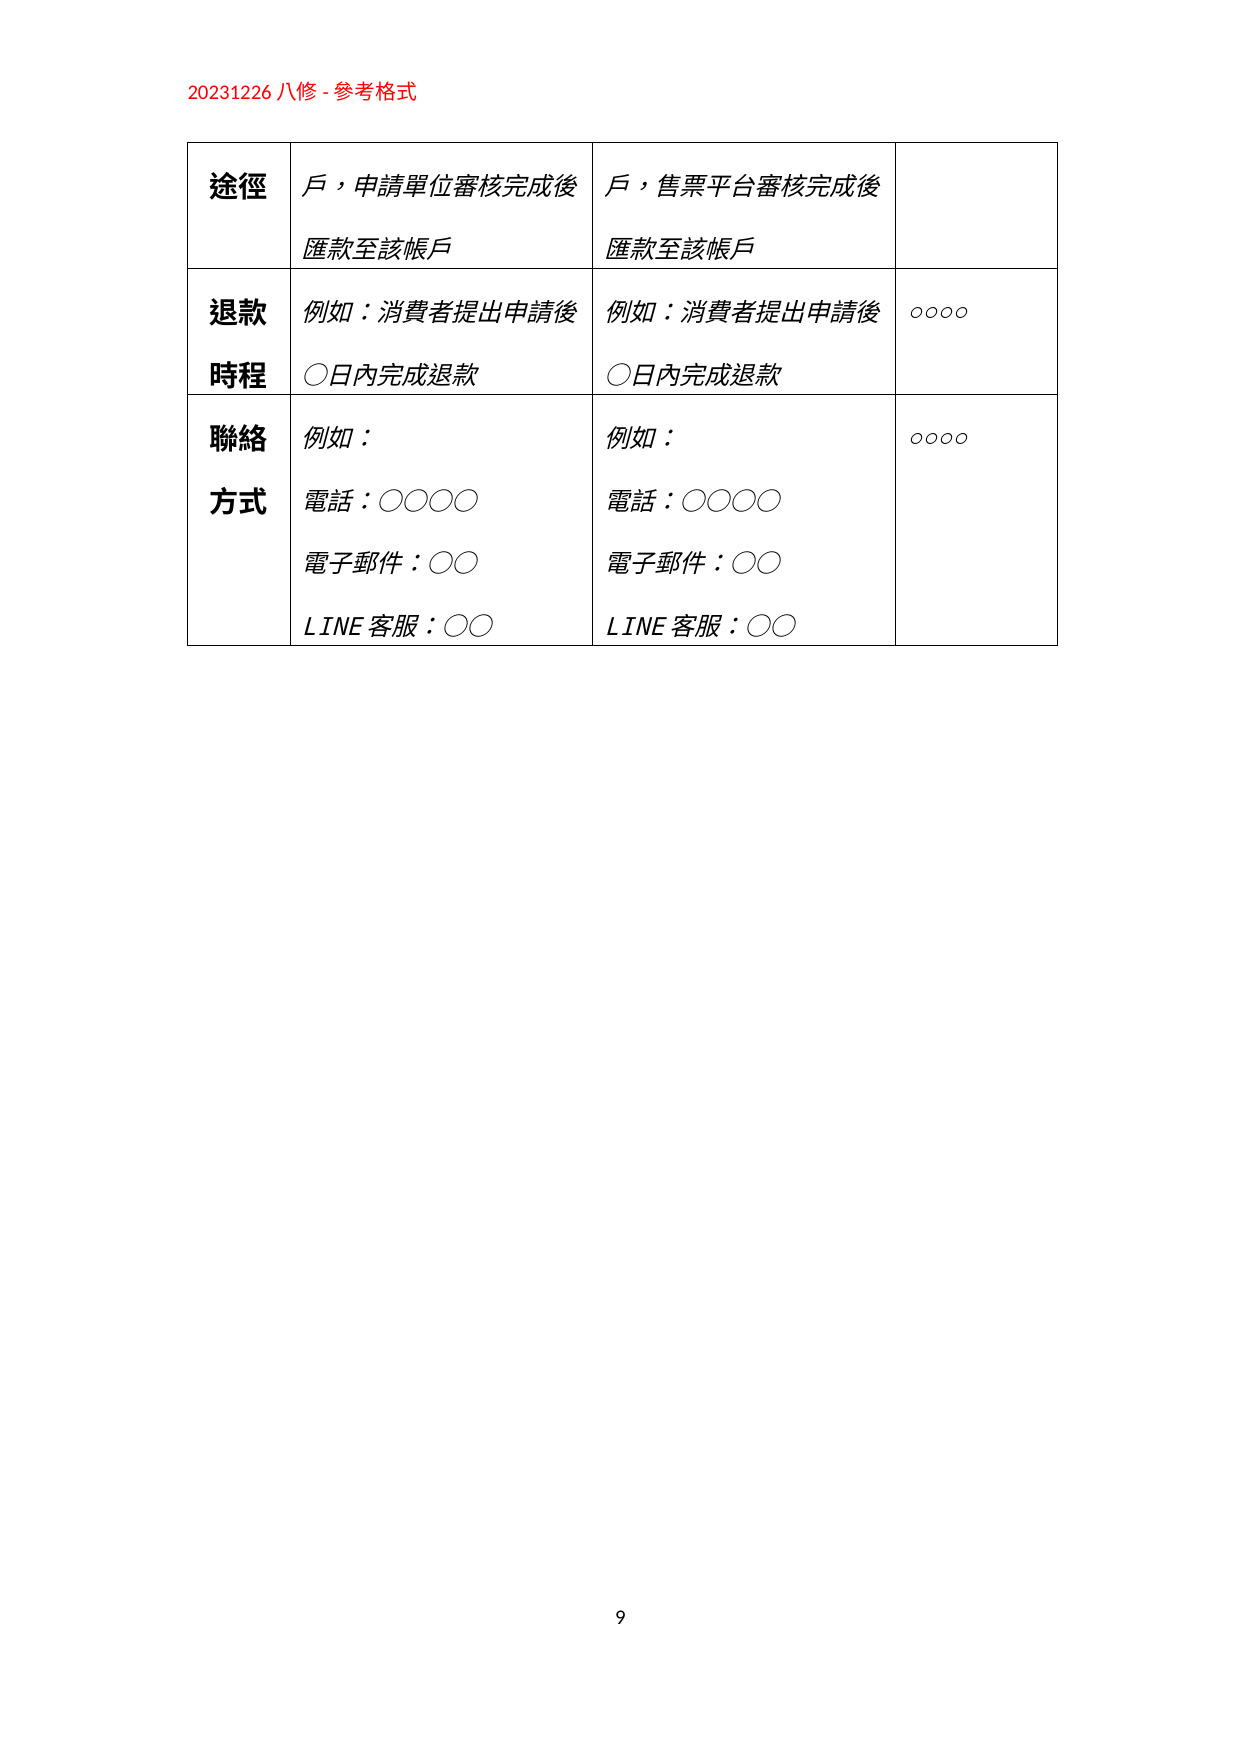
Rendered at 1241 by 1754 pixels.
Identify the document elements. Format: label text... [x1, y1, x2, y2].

table_cell 聯絡 方式 [188, 395, 290, 645]
table_cell 戶，申請單位審核完成後匯款至該帳戶 [291, 143, 592, 268]
table_cell [896, 143, 1057, 268]
table_cell 例如：消費者提出申請後○日內完成退款 [593, 269, 895, 394]
table_cell ○○○○ [896, 269, 1057, 394]
table_cell 退款 時程 [188, 269, 290, 394]
table_cell 例如：消費者提出申請後○日內完成退款 [291, 269, 592, 394]
table_cell ○○○○ [896, 395, 1057, 645]
table_cell 戶，售票平台審核完成後匯款至該帳戶 [593, 143, 895, 268]
table_cell 途徑 [188, 143, 290, 268]
table_cell 例如： 電話：○○○○ 電子郵件：○○ LINE客服：○○ [593, 395, 895, 645]
table_cell 例如： 電話：○○○○ 電子郵件：○○ LINE客服：○○ [291, 395, 592, 645]
